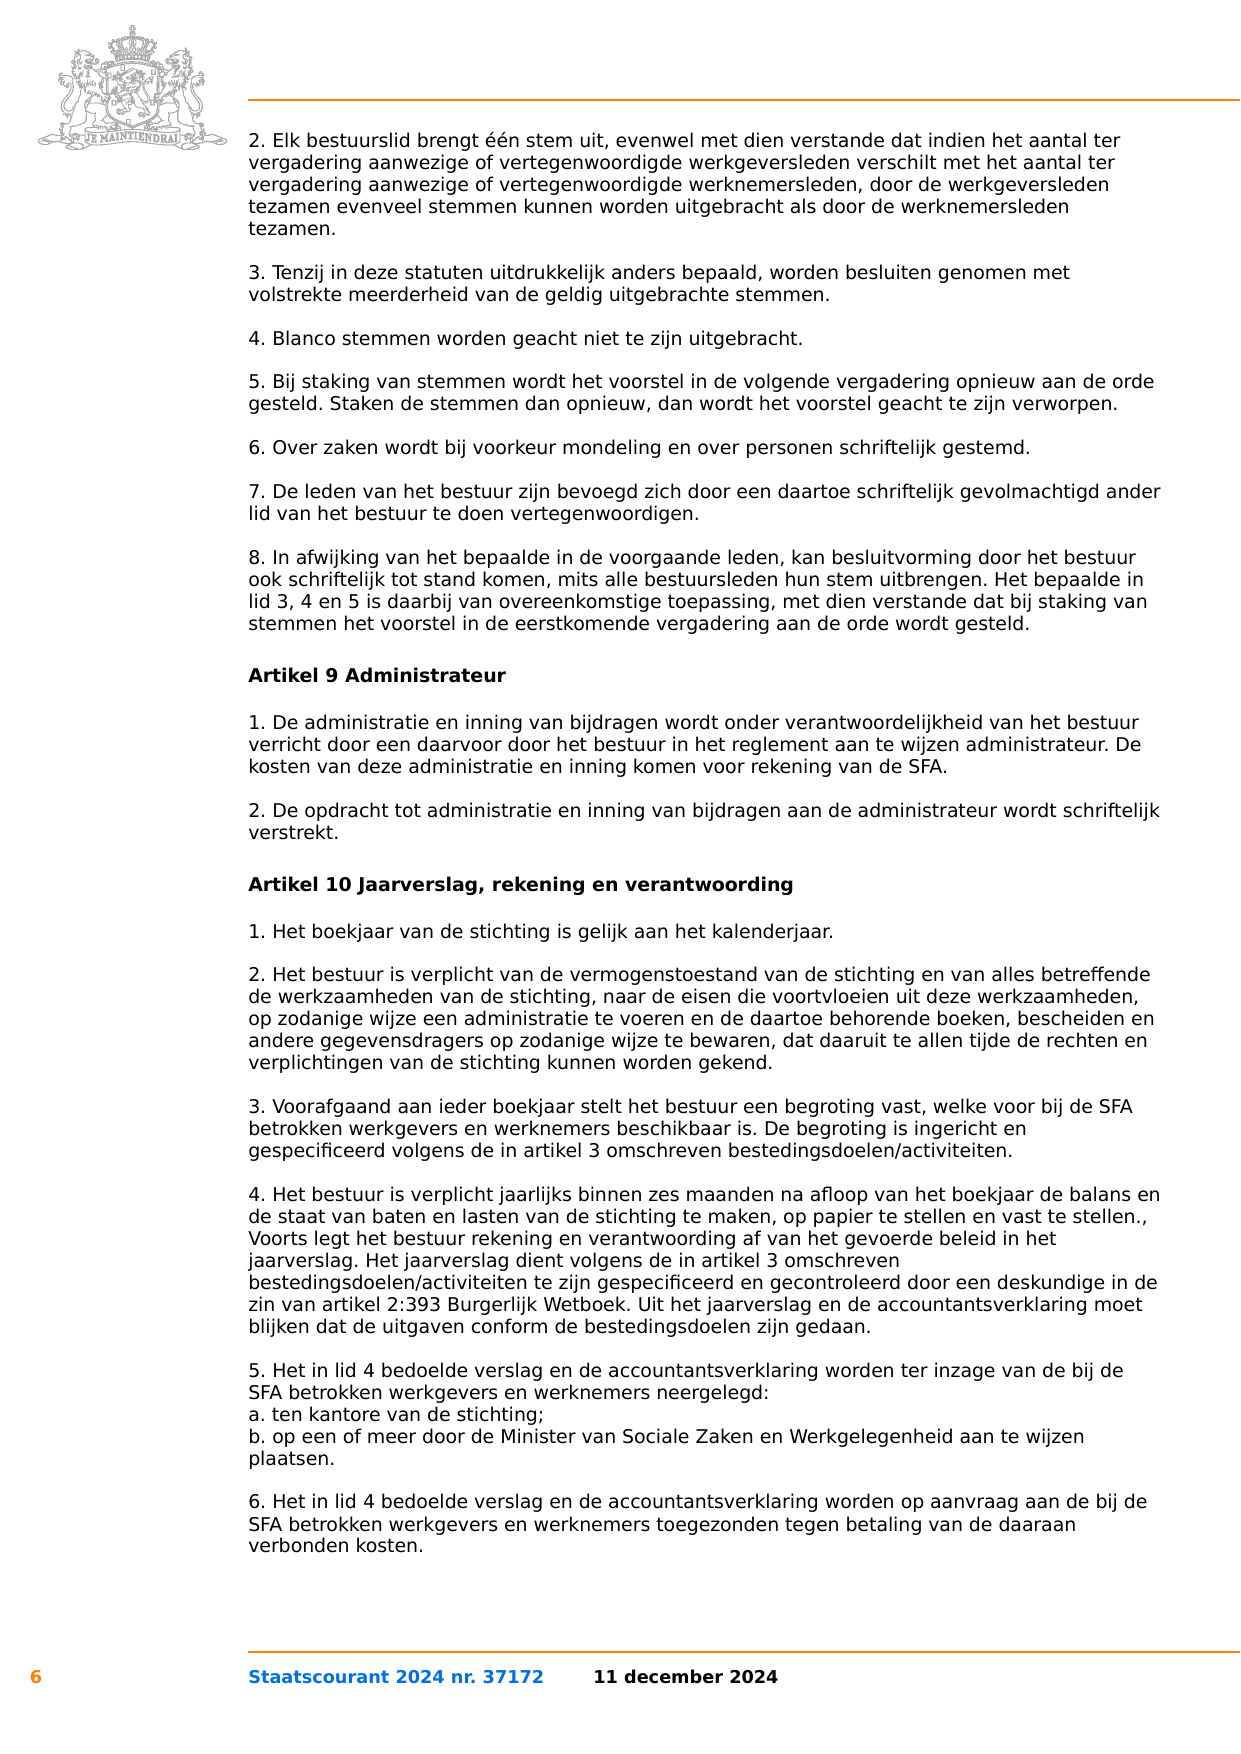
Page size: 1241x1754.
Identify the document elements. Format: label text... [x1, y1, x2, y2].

text 7. De leden van het bestuur zijn bevoegd zich door een daartoe schriftelijk gevolmachtigd ander lid van het bestuur te doen vertegenwoordigen. [248, 481, 1163, 525]
subtitle Artikel 10 Jaarverslag, rekening en verantwoording [248, 873, 1163, 896]
text 4. Blanco stemmen worden geacht niet te zijn uitgebracht. [248, 327, 1163, 349]
text 3. Tenzij in deze statuten uitdrukkelijk anders bepaald, worden besluiten genomen met volstrekte meerderheid van de geldig uitgebrachte stemmen. [248, 262, 1163, 306]
text 8. In afwijking van het bepaalde in de voorgaande leden, kan besluitvorming door het bestuur ook schriftelijk tot stand komen, mits alle bestuursleden hun stem uitbrengen. Het bepaalde in lid 3, 4 en 5 is daarbij van overeenkomstige toepassing, met dien verstande dat bij staking van stemmen het voorstel in de eerstkomende vergadering aan de orde wordt gesteld. [248, 547, 1163, 635]
picture [38, 25, 227, 150]
text a. ten kantore van de stichting; [248, 1404, 1163, 1426]
text 1. Het boekjaar van de stichting is gelijk aan het kalenderjaar. [248, 921, 1163, 942]
text 3. Voorafgaand aan ieder boekjaar stelt het bestuur een begroting vast, welke voor bij de SFA betrokken werkgevers en werknemers beschikbaar is. De begroting is ingericht en gespecificeerd volgens de in artikel 3 omschreven bestedingsdoelen/activiteiten. [248, 1096, 1163, 1162]
text 6. Over zaken wordt bij voorkeur mondeling en over personen schriftelijk gestemd. [248, 437, 1163, 459]
text 2. De opdracht tot administratie en inning van bijdragen aan de administrateur wordt schriftelijk verstrekt. [248, 799, 1163, 843]
text 5. Bij staking van stemmen wordt het voorstel in de volgende vergadering opnieuw aan de orde gesteld. Staken de stemmen dan opnieuw, dan wordt het voorstel geacht te zijn verworpen. [248, 371, 1163, 415]
text 1. De administratie en inning van bijdragen wordt onder verantwoordelijkheid van het bestuur verricht door een daarvoor door het bestuur in het reglement aan te wijzen administrateur. De kosten van deze administratie en inning komen voor rekening van de SFA. [248, 712, 1163, 778]
text b. op een of meer door de Minister van Sociale Zaken en Werkgelegenheid aan te wijzen plaatsen. [248, 1426, 1163, 1469]
text 6. Het in lid 4 bedoelde verslag en de accountantsverklaring worden op aanvraag aan de bij de SFA betrokken werkgevers en werknemers toegezonden tegen betaling van de daaraan verbonden kosten. [248, 1491, 1163, 1557]
text 2. Elk bestuurslid brengt één stem uit, evenwel met dien verstande dat indien het aantal ter vergadering aanwezige of vertegenwoordigde werkgeversleden verschilt met het aantal ter vergadering aanwezige of vertegenwoordigde werknemersleden, door de werkgeversleden tezamen evenveel stemmen kunnen worden uitgebracht als door de werknemersleden tezamen. [248, 130, 1163, 240]
subtitle Artikel 9 Administrateur [248, 665, 1163, 687]
text 5. Het in lid 4 bedoelde verslag en de accountantsverklaring worden ter inzage van de bij de SFA betrokken werkgevers en werknemers neergelegd: [248, 1360, 1163, 1404]
text 2. Het bestuur is verplicht van de vermogenstoestand van de stichting en van alles betreffende de werkzaamheden van de stichting, naar de eisen die voortvloeien uit deze werkzaamheden, op zodanige wijze een administratie te voeren en de daartoe behorende boeken, bescheiden en andere gegevensdragers op zodanige wijze te bewaren, dat daaruit te allen tijde de rechten en verplichtingen van de stichting kunnen worden gekend. [248, 964, 1163, 1074]
text 4. Het bestuur is verplicht jaarlijks binnen zes maanden na afloop van het boekjaar de balans en de staat van baten en lasten van de stichting te maken, op papier te stellen en vast te stellen., Voorts legt het bestuur rekening en verantwoording af van het gevoerde beleid in het jaarverslag. Het jaarverslag dient volgens de in artikel 3 omschreven bestedingsdoelen/activiteiten te zijn gespecificeerd en gecontroleerd door een deskundige in de zin van artikel 2:393 Burgerlijk Wetboek. Uit het jaarverslag en de accountantsverklaring moet blijken dat de uitgaven conform de bestedingsdoelen zijn gedaan. [248, 1184, 1163, 1338]
